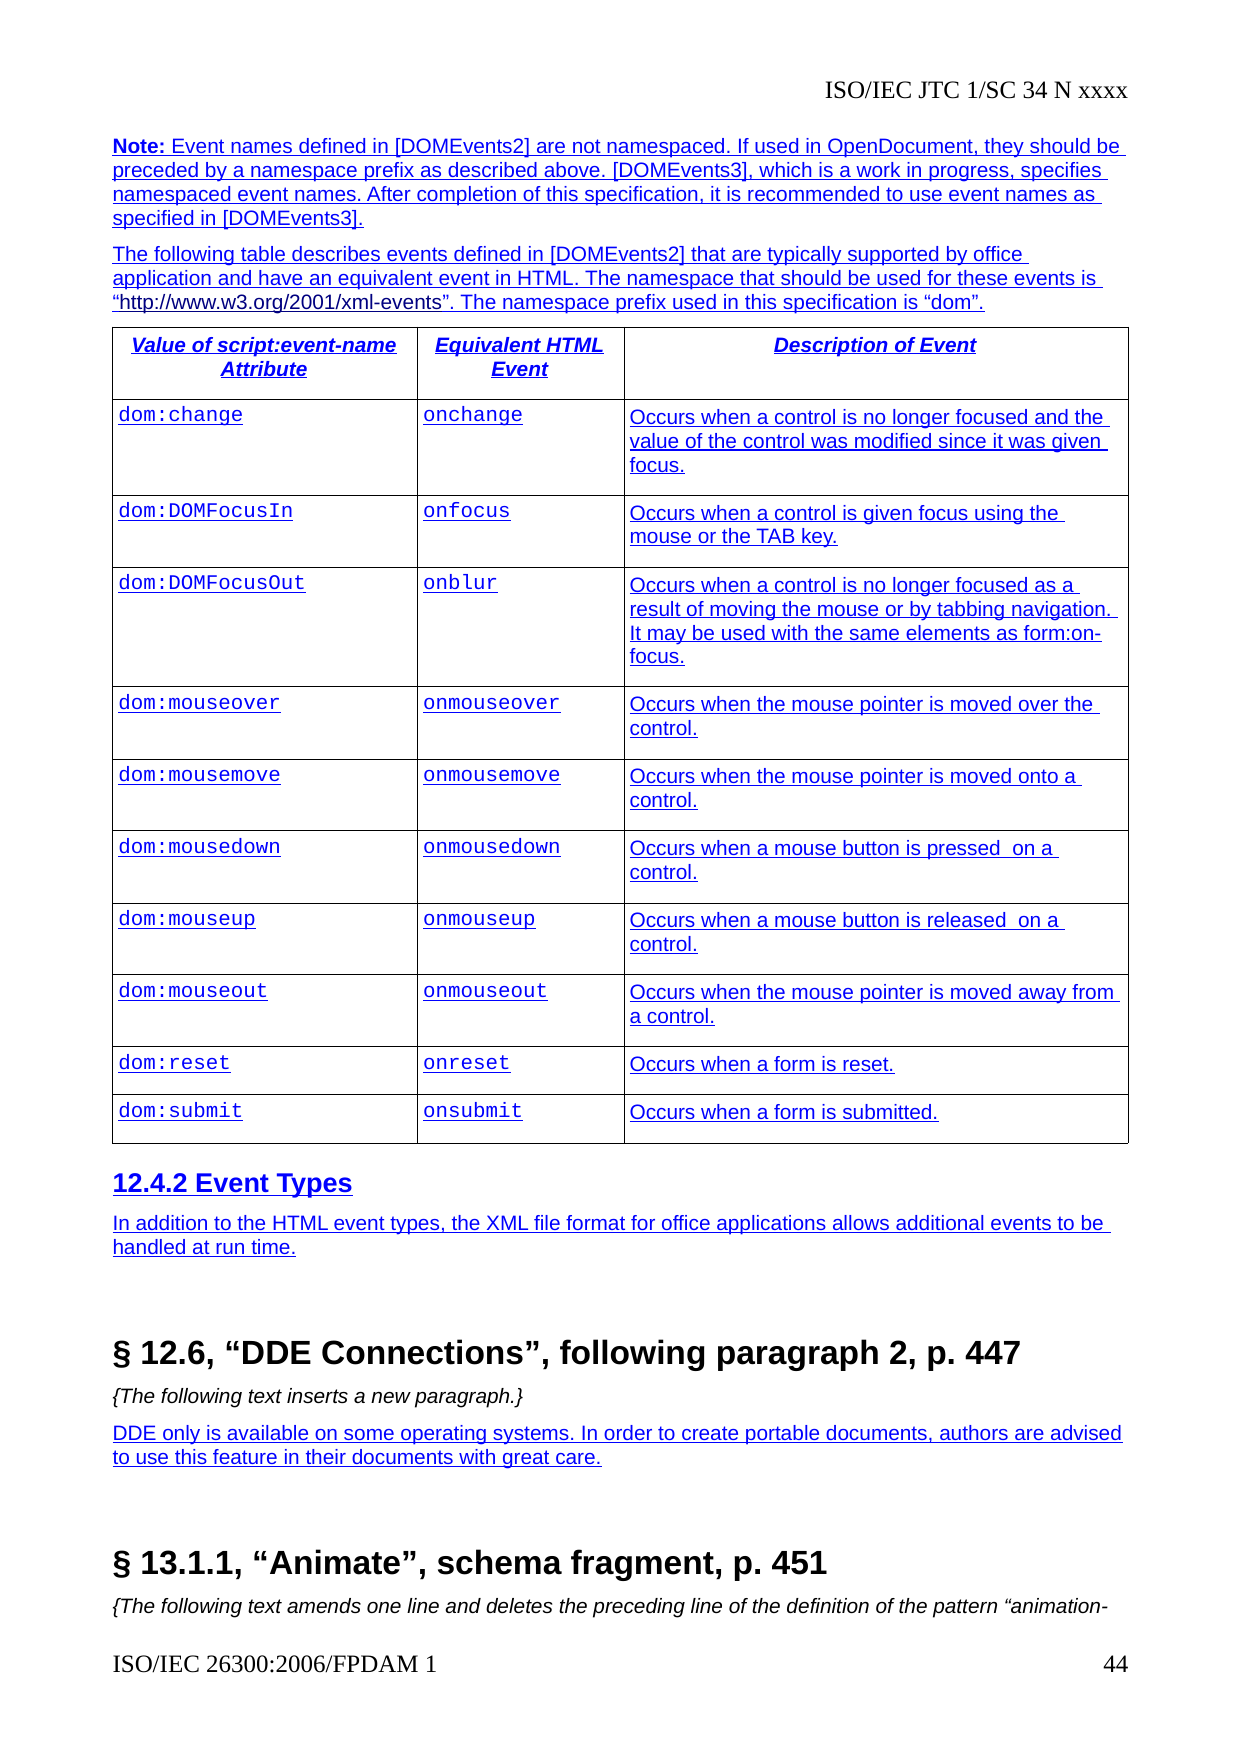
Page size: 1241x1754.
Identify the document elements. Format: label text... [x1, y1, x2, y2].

table_cell Occurs when a control is no longer focused and the value of the control was modified since it was given focus. [625, 400, 1128, 494]
table_cell onmousemove [418, 760, 624, 830]
text {The following text inserts a new paragraph.} [112, 1384, 1128, 1408]
table_cell Occurs when the mouse pointer is moved onto a control. [625, 760, 1128, 830]
table_cell onmouseup [418, 904, 624, 974]
table_cell Occurs when the mouse pointer is moved over the control. [625, 687, 1128, 758]
subtitle 12.4.2 Event Types [112, 1167, 1128, 1199]
table_cell onchange [418, 400, 624, 494]
table_cell onfocus [418, 496, 624, 567]
table_cell Occurs when a form is reset. [625, 1047, 1128, 1094]
table_cell onmouseout [418, 975, 624, 1046]
table_cell dom:DOMFocusIn [113, 496, 417, 567]
table_header Equivalent HTML Event [418, 328, 624, 399]
text Note: Event names defined in [DOMEvents2] are not namespaced. If used in OpenDocument, they should be preceded by a namespace prefix as described above. [DOMEvents3], which is a work in progress, specifies namespaced event names. After completion of this specification, it is recommended to use event names as specified in [DOMEvents3]. [112, 134, 1128, 230]
table_cell Occurs when a mouse button is pressed on a control. [625, 831, 1128, 902]
table_cell onmousedown [418, 831, 624, 902]
table_cell dom:mouseout [113, 975, 417, 1046]
table_cell dom:mousedown [113, 831, 417, 902]
text DDE only is available on some operating systems. In order to create portable documents, authors are advised to use this feature in their documents with great care. [112, 1421, 1128, 1469]
table_cell dom:reset [113, 1047, 417, 1094]
table_cell dom:mousemove [113, 760, 417, 830]
table_cell onmouseover [418, 687, 624, 758]
table_cell dom:DOMFocusOut [113, 568, 417, 686]
table_cell dom:mouseup [113, 904, 417, 974]
table_header Value of script:event-name Attribute [113, 328, 417, 399]
text {The following text amends one line and deletes the preceding line of the definition of the pattern “animation- [112, 1594, 1128, 1618]
table_cell Occurs when a form is submitted. [625, 1095, 1128, 1142]
table_cell onreset [418, 1047, 624, 1094]
text The following table describes events defined in [DOMEvents2] that are typically supported by office application and have an equivalent event in HTML. The namespace that should be used for these events is “http://www.w3.org/2001/xml-events”. The namespace prefix used in this specification is “dom”. [112, 242, 1128, 314]
table_cell dom:change [113, 400, 417, 494]
table_cell onsubmit [418, 1095, 624, 1142]
text In addition to the HTML event types, the XML file format for office applications allows additional events to be handled at run time. [112, 1211, 1128, 1259]
table_cell onblur [418, 568, 624, 686]
table_cell Occurs when a mouse button is released on a control. [625, 904, 1128, 974]
table_cell dom:mouseover [113, 687, 417, 758]
table_cell Occurs when a control is no longer focused as a result of moving the mouse or by tabbing navigation. It may be used with the same elements as form:on-focus. [625, 568, 1128, 686]
subtitle § 12.6, “DDE Connections”, following paragraph 2, p. 447 [112, 1333, 1128, 1372]
table_cell dom:submit [113, 1095, 417, 1142]
table_header Description of Event [625, 328, 1128, 399]
table_cell Occurs when the mouse pointer is moved away from a control. [625, 975, 1128, 1046]
subtitle § 13.1.1, “Animate”, schema fragment, p. 451 [112, 1543, 1128, 1581]
table_cell Occurs when a control is given focus using the mouse or the TAB key. [625, 496, 1128, 567]
